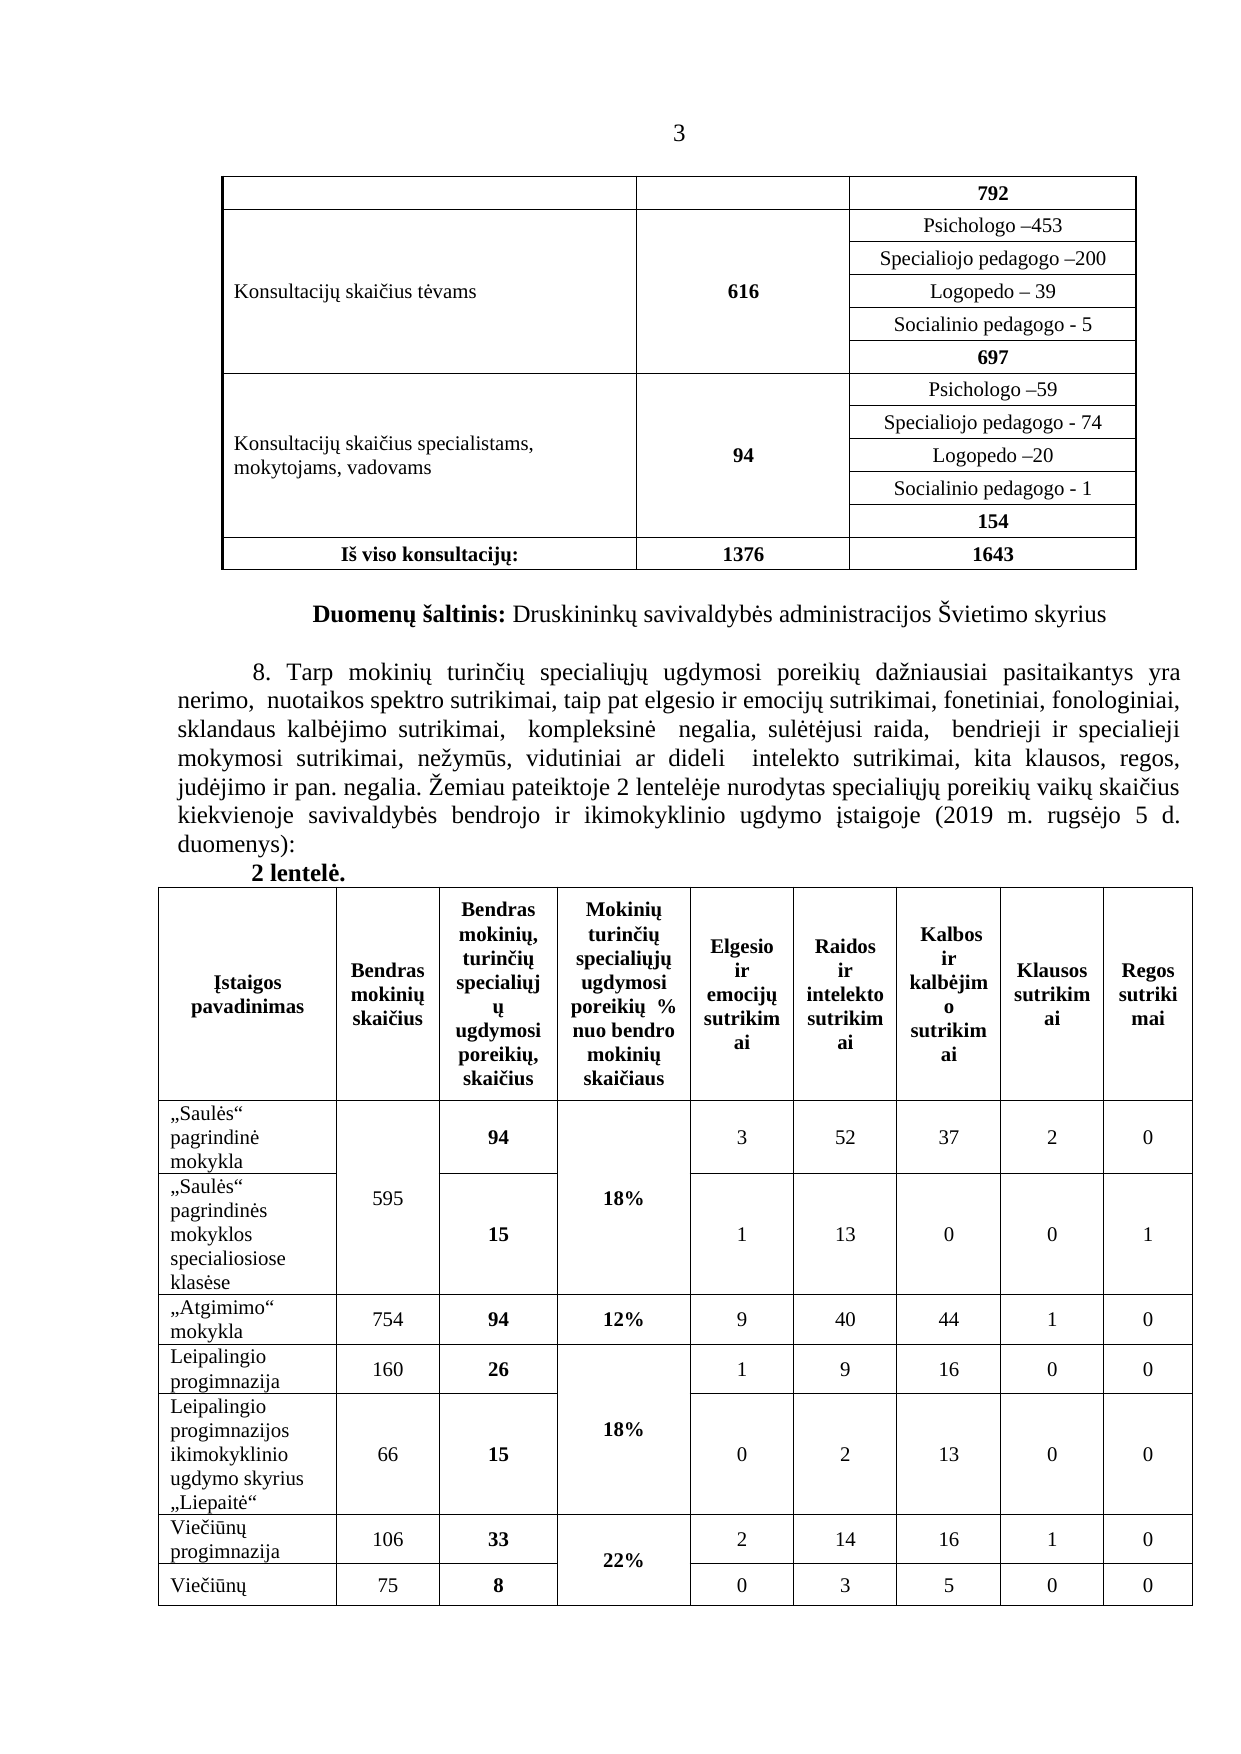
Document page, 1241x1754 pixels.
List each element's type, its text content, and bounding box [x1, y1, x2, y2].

table_cell 754 [337, 1295, 439, 1343]
table_cell 14 [794, 1515, 896, 1563]
table_cell 1 [1001, 1295, 1103, 1343]
table_cell 792 [850, 177, 1135, 208]
table_cell Socialinio pedagogo - 1 [850, 472, 1135, 504]
table_cell 22% [558, 1515, 690, 1605]
table_cell Logopedo – 39 [850, 275, 1135, 307]
table_cell 52 [794, 1101, 896, 1173]
table_cell 0 [1001, 1394, 1103, 1514]
table_cell 40 [794, 1295, 896, 1343]
table_cell 1 [691, 1174, 793, 1294]
text 2 lentelė. [177, 858, 1181, 887]
table_cell 18% [558, 1345, 690, 1514]
table_cell „Saulės“ pagrindinės mokyklos specialiosiose klasėse [159, 1174, 336, 1294]
table_cell 94 [440, 1295, 557, 1343]
table_cell 3 [794, 1564, 896, 1605]
table_cell 12% [558, 1295, 690, 1343]
table_cell 18% [558, 1101, 690, 1294]
table_cell 5 [897, 1564, 1000, 1605]
table_cell 1376 [637, 538, 849, 569]
table_cell 66 [337, 1394, 439, 1514]
table_cell 616 [637, 210, 849, 372]
table_cell 0 [1104, 1101, 1192, 1173]
table_cell 15 [440, 1394, 557, 1514]
table_cell 37 [897, 1101, 1000, 1173]
table_cell Specialiojo pedagogo –200 [850, 242, 1135, 274]
table_cell 1 [691, 1345, 793, 1393]
table_cell Logopedo –20 [850, 439, 1135, 471]
table_cell 1 [1001, 1515, 1103, 1563]
table_cell Specialiojo pedagogo - 74 [850, 406, 1135, 438]
table_header Bendras mokinių, turinčių specialiųjų ugdymosi poreikių, skaičius [440, 888, 557, 1100]
table_cell 15 [440, 1174, 557, 1294]
table_cell Viečiūnų progimnazija [159, 1515, 336, 1563]
table_cell 13 [794, 1174, 896, 1294]
table_cell 0 [1001, 1174, 1103, 1294]
table_cell 26 [440, 1345, 557, 1393]
table_cell 0 [1104, 1295, 1192, 1343]
table_cell 3 [691, 1101, 793, 1173]
table_cell 8 [440, 1564, 557, 1605]
table_cell 9 [794, 1345, 896, 1393]
table_cell 160 [337, 1345, 439, 1393]
table_header Įstaigos pavadinimas [159, 888, 336, 1100]
table_cell Iš viso konsultacijų: [224, 538, 636, 569]
table_header Kalbos ir kalbėjimo sutrikimai [897, 888, 1000, 1100]
table_cell „Saulės“ pagrindinė mokykla [159, 1101, 336, 1173]
table_cell 33 [440, 1515, 557, 1563]
table_cell Leipalingio progimnazija [159, 1345, 336, 1393]
table_cell 697 [850, 341, 1135, 372]
table_cell 94 [440, 1101, 557, 1173]
table_header Klausos sutrikimai [1001, 888, 1103, 1100]
table_cell 0 [897, 1174, 1000, 1294]
table_cell 0 [1104, 1345, 1192, 1393]
table_cell Psichologo –59 [850, 374, 1135, 405]
table_cell 1 [1104, 1174, 1192, 1294]
table_cell Leipalingio progimnazijos ikimokyklinio ugdymo skyrius „Liepaitė“ [159, 1394, 336, 1514]
table_cell Konsultacijų skaičius specialistams, mokytojams, vadovams [224, 374, 636, 537]
table_cell 94 [637, 374, 849, 537]
table_cell „Atgimimo“ mokykla [159, 1295, 336, 1343]
table_cell 0 [1001, 1345, 1103, 1393]
table_cell 2 [691, 1515, 793, 1563]
table_header Raidos ir intelekto sutrikimai [794, 888, 896, 1100]
table_cell 0 [1104, 1515, 1192, 1563]
table_header Elgesio ir emocijų sutrikimai [691, 888, 793, 1100]
table_cell 13 [897, 1394, 1000, 1514]
table_header Bendras mokinių skaičius [337, 888, 439, 1100]
table_cell [637, 177, 849, 208]
table_cell 0 [1104, 1394, 1192, 1514]
table_cell Konsultacijų skaičius tėvams [224, 210, 636, 372]
table_header Regos sutrikimai [1104, 888, 1192, 1100]
table_cell 0 [1001, 1564, 1103, 1605]
table_cell 2 [1001, 1101, 1103, 1173]
table_cell 0 [1104, 1564, 1192, 1605]
table_cell 44 [897, 1295, 1000, 1343]
table_cell 1643 [850, 538, 1135, 569]
table_cell Psichologo –453 [850, 210, 1135, 241]
table_cell 595 [337, 1101, 439, 1294]
text Duomenų šaltinis: Druskininkų savivaldybės administracijos Švietimo skyrius [177, 599, 1181, 628]
text 8. Tarp mokinių turinčių specialiųjų ugdymosi poreikių dažniausiai pasitaikantys yra nerimo, nuotaikos spektro sutrikimai, taip pat elgesio ir emocijų sutrikimai, fonetiniai, fonologiniai, sklandaus kalbėjimo sutrikimai, kompleksinė negalia, sulėtėjusi raida, bendrieji ir specialieji mokymosi sutrikimai, nežymūs, vidutiniai ar dideli intelekto sutrikimai, kita klausos, regos, judėjimo ir pan. negalia. Žemiau pateiktoje 2 lentelėje nurodytas specialiųjų poreikių vaikų skaičius kiekvienoje savivaldybės bendrojo ir ikimokyklinio ugdymo įstaigoje (2019 m. rugsėjo 5 d. duomenys): [177, 657, 1181, 858]
table_cell 2 [794, 1394, 896, 1514]
table_cell 16 [897, 1515, 1000, 1563]
table_cell 0 [691, 1564, 793, 1605]
table_cell Viečiūnų [159, 1564, 336, 1605]
table_cell 75 [337, 1564, 439, 1605]
table_cell 0 [691, 1394, 793, 1514]
table_header Mokinių turinčių specialiųjų ugdymosi poreikių % nuo bendro mokinių skaičiaus [558, 888, 690, 1100]
table_cell Socialinio pedagogo - 5 [850, 308, 1135, 340]
table_cell 106 [337, 1515, 439, 1563]
table_cell 16 [897, 1345, 1000, 1393]
table_cell [224, 177, 636, 208]
table_cell 154 [850, 505, 1135, 537]
table_cell 9 [691, 1295, 793, 1343]
